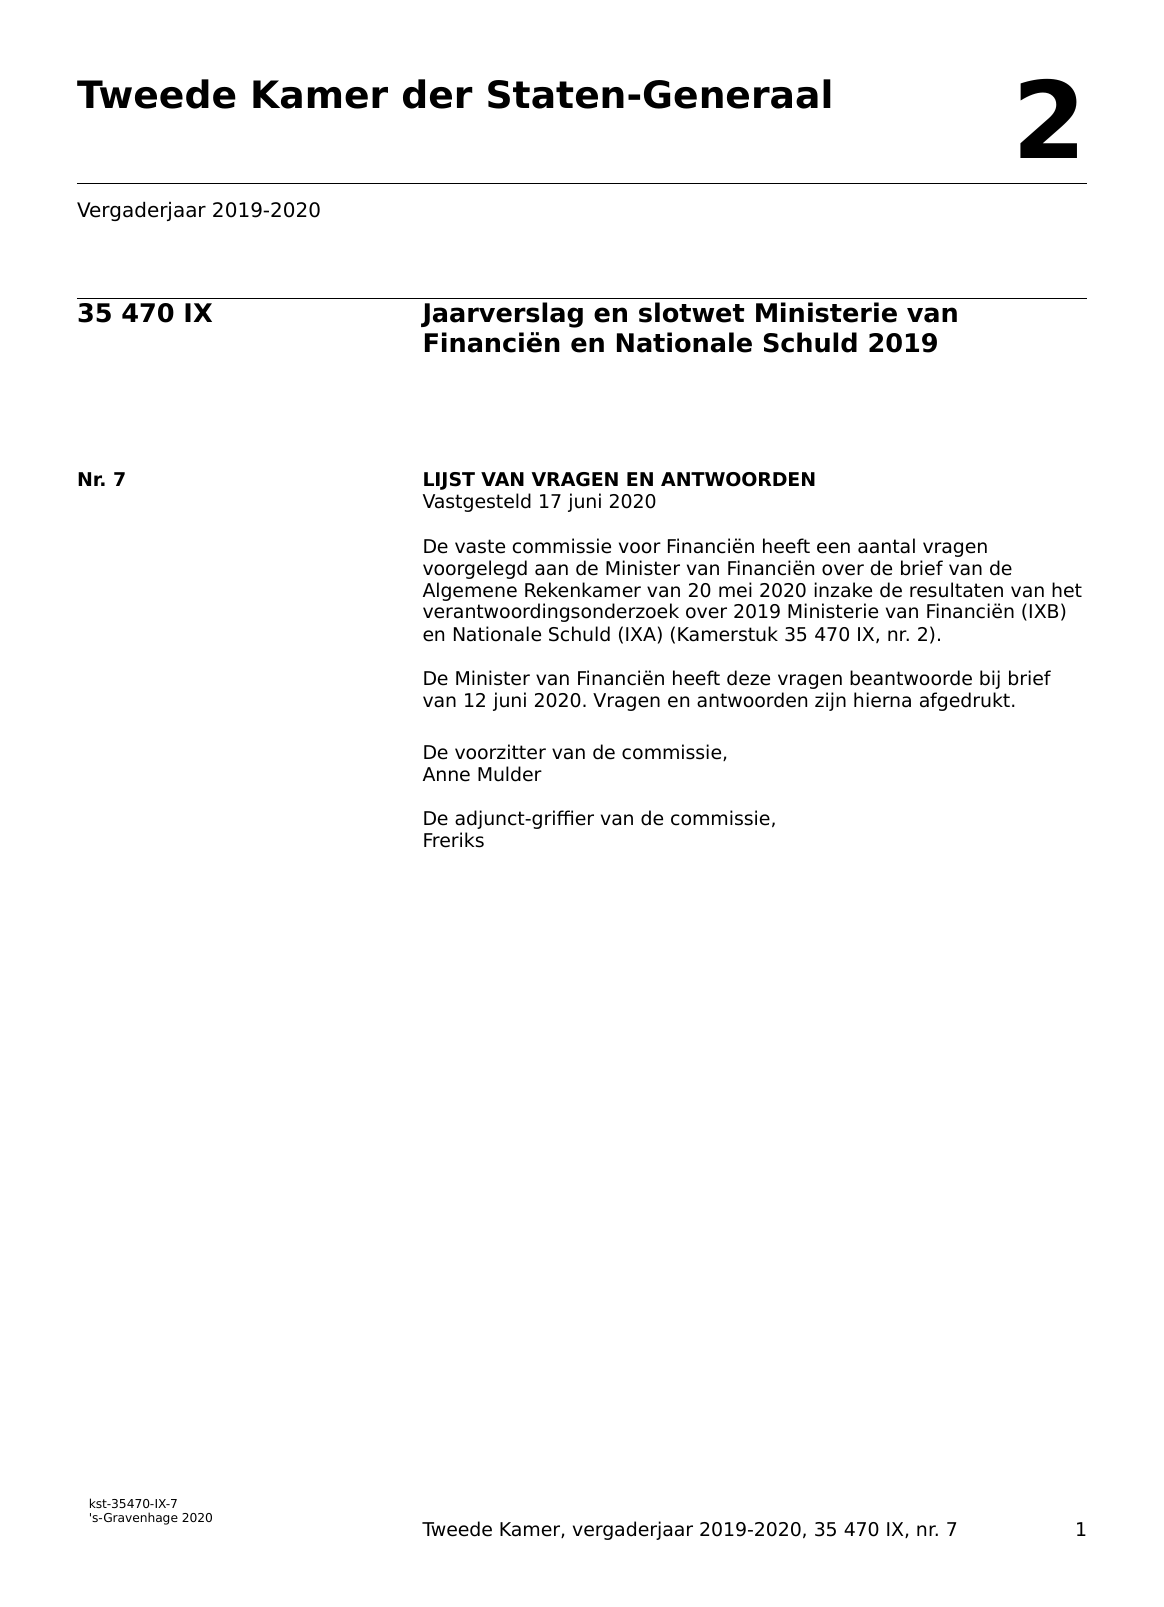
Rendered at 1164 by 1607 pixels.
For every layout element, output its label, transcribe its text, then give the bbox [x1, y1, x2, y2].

text De vaste commissie voor Financiën heeft een aantal vragen voorgelegd aan de Minister van Financiën over de brief van de Algemene Rekenkamer van 20 mei 2020 inzake de resultaten van het verantwoordingsonderzoek over 2019 Ministerie van Financiën (IXB) en Nationale Schuld (IXA) (Kamerstuk 35 470 IX, nr. 2). [422, 536, 1087, 645]
text 's-Gravenhage 2020 [88, 1511, 323, 1525]
text De Minister van Financiën heeft deze vragen beantwoorde bij brief van 12 juni 2020. Vragen en antwoorden zijn hierna afgedrukt. [422, 668, 1087, 712]
table_header Tweede Kamer der Staten-Generaal [77, 59, 886, 183]
text De voorzitter van de commissie, Anne Mulder [422, 742, 1087, 786]
subtitle Nr. 7 LIJST VAN VRAGEN EN ANTWOORDEN [77, 469, 1087, 491]
text kst-35470-IX-7 [88, 1497, 323, 1511]
text Vastgesteld 17 juni 2020 [422, 491, 1087, 513]
subtitle 35 470 IX Jaarverslag en slotwet Ministerie van Financiën en Nationale Schuld 2019 [77, 299, 1087, 358]
table_header 2 [886, 59, 1087, 183]
text De adjunct-griffier van de commissie, Freriks [422, 808, 1087, 852]
table_cell Vergaderjaar 2019-2020 [77, 184, 1087, 298]
